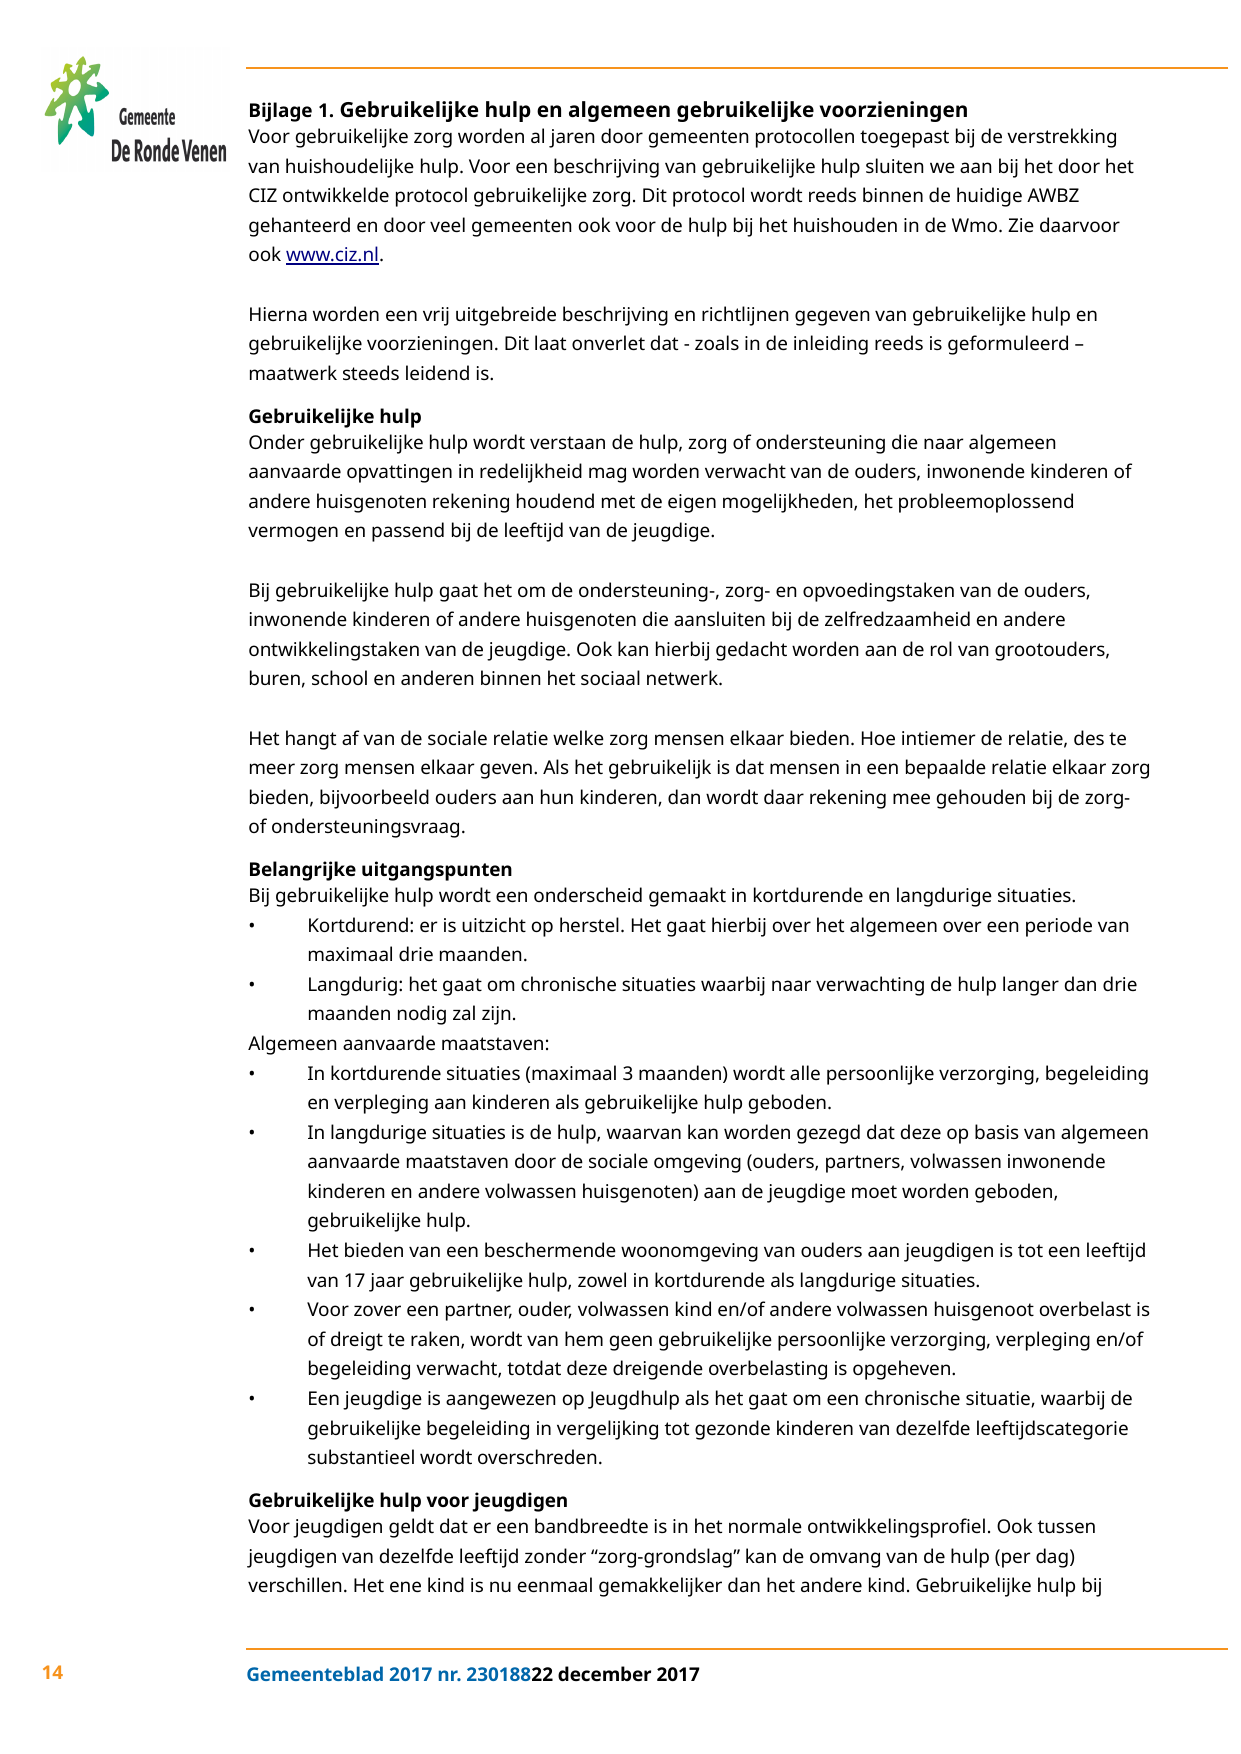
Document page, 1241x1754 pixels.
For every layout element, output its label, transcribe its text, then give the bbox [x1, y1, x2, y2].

list In langdurige situaties is de hulp, waarvan kan worden gezegd dat deze op basis van algemeen aanvaarde maatstaven door de sociale omgeving (ouders, partners, volwassen inwonende kinderen en andere volwassen huisgenoten) aan de jeugdige moet worden geboden, gebruikelijke hulp. [248, 1119, 1152, 1233]
text Voor gebruikelijke zorg worden al jaren door gemeenten protocollen toegepast bij de verstrekking van huishoudelijke hulp. Voor een beschrijving van gebruikelijke hulp sluiten we aan bij het door het CIZ ontwikkelde protocol gebruikelijke zorg. Dit protocol wordt reeds binnen de huidige AWBZ gehanteerd en door veel gemeenten ook voor de hulp bij het huishouden in de Wmo. Zie daarvoor ook www.ciz.nl. [248, 123, 1152, 267]
text Bij gebruikelijke hulp wordt een onderscheid gemaakt in kortdurende en langdurige situaties. [248, 882, 1152, 908]
list Langdurig: het gaat om chronische situaties waarbij naar verwachting de hulp langer dan drie maanden nodig zal zijn. [248, 971, 1152, 1026]
list Voor zover een partner, ouder, volwassen kind en/of andere volwassen huisgenoot overbelast is of dreigt te raken, wordt van hem geen gebruikelijke persoonlijke verzorging, verpleging en/of begeleiding verwacht, totdat deze dreigende overbelasting is opgeheven. [248, 1296, 1152, 1381]
text Gebruikelijke hulp [248, 403, 1152, 429]
list Een jeugdige is aangewezen op Jeugdhulp als het gaat om een chronische situatie, waarbij de gebruikelijke begeleiding in vergelijking tot gezonde kinderen van dezelfde leeftijdscategorie substantieel wordt overschreden. [248, 1385, 1152, 1470]
list Het bieden van een beschermende woonomgeving van ouders aan jeugdigen is tot een leeftijd van 17 jaar gebruikelijke hulp, zowel in kortdurende als langdurige situaties. [248, 1237, 1152, 1293]
text Gebruikelijke hulp voor jeugdigen [248, 1487, 1152, 1513]
picture [41, 47, 231, 172]
text Algemeen aanvaarde maatstaven: [248, 1030, 1152, 1056]
list Kortdurend: er is uitzicht op herstel. Het gaat hierbij over het algemeen over een periode van maximaal drie maanden. [248, 912, 1152, 967]
text Hierna worden een vrij uitgebreide beschrijving en richtlijnen gegeven van gebruikelijke hulp en gebruikelijke voorzieningen. Dit laat onverlet dat - zoals in de inleiding reeds is geformuleerd – maatwerk steeds leidend is. [248, 301, 1152, 386]
text Het hangt af van de sociale relatie welke zorg mensen elkaar bieden. Hoe intiemer de relatie, des te meer zorg mensen elkaar geven. Als het gebruikelijk is dat mensen in een bepaalde relatie elkaar zorg bieden, bijvoorbeeld ouders aan hun kinderen, dan wordt daar rekening mee gehouden bij de zorg- of ondersteuningsvraag. [248, 725, 1152, 839]
text Voor jeugdigen geldt dat er een bandbreedte is in het normale ontwikkelingsprofiel. Ook tussen jeugdigen van dezelfde leeftijd zonder “zorg-grondslag” kan de omvang van de hulp (per dag) verschillen. Het ene kind is nu eenmaal gemakkelijker dan het andere kind. Gebruikelijke hulp bij [248, 1513, 1152, 1598]
text Belangrijke uitgangspunten [248, 857, 1152, 882]
text Bij gebruikelijke hulp gaat het om de ondersteuning-, zorg- en opvoedingstaken van de ouders, inwonende kinderen of andere huisgenoten die aansluiten bij de zelfredzaamheid en andere ontwikkelingstaken van de jeugdige. Ook kan hierbij gedacht worden aan de rol van grootouders, buren, school en anderen binnen het sociaal netwerk. [248, 577, 1152, 691]
list In kortdurende situaties (maximaal 3 maanden) wordt alle persoonlijke verzorging, begeleiding en verpleging aan kinderen als gebruikelijke hulp geboden. [248, 1060, 1152, 1115]
text Onder gebruikelijke hulp wordt verstaan de hulp, zorg of ondersteuning die naar algemeen aanvaarde opvattingen in redelijkheid mag worden verwacht van de ouders, inwonende kinderen of andere huisgenoten rekening houdend met de eigen mogelijkheden, het probleemoplossend vermogen en passend bij de leeftijd van de jeugdige. [248, 429, 1152, 543]
text Bijlage 1. Gebruikelijke hulp en algemeen gebruikelijke voorzieningen [248, 95, 1152, 123]
